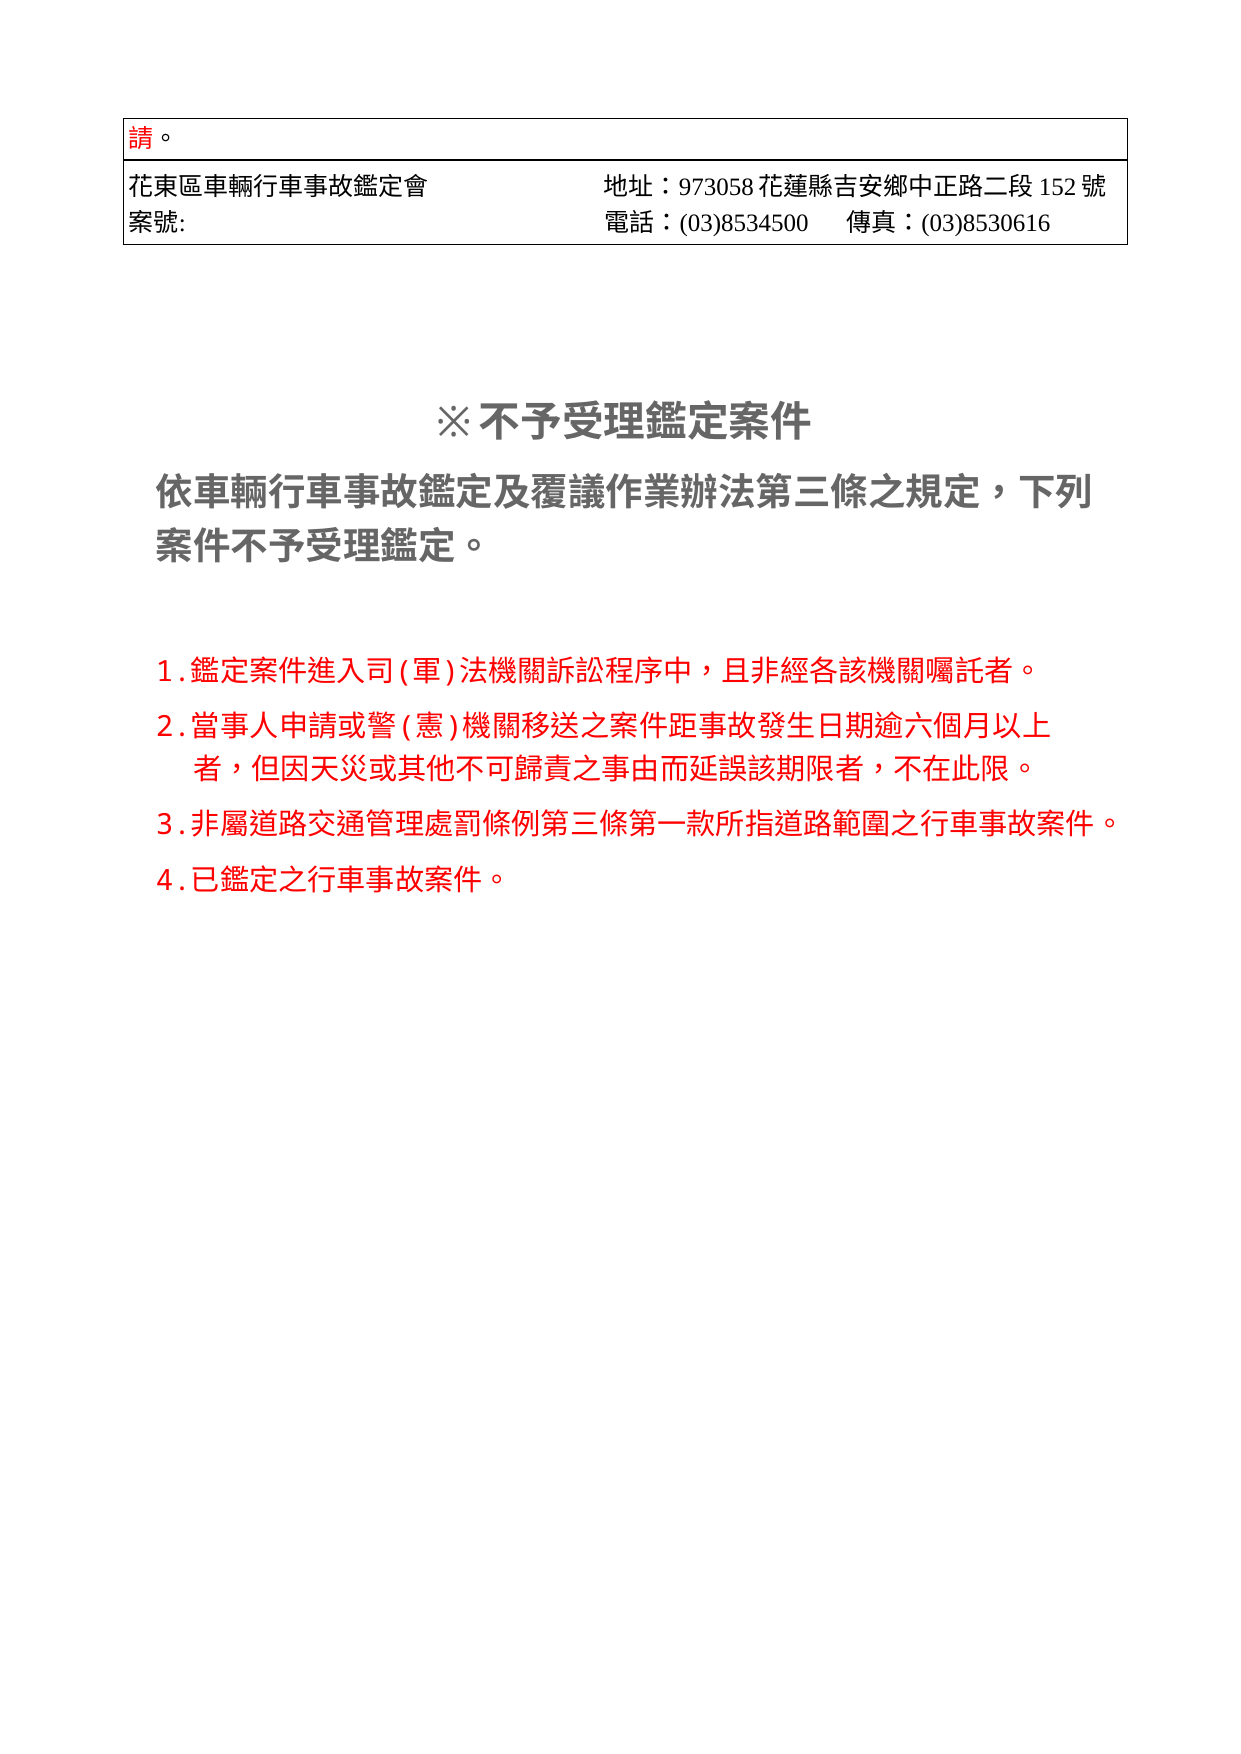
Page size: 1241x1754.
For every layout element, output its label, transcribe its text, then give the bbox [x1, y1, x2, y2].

subtitle 依車輛行車事故鑑定及覆議作業辦法第三條之規定，下列案件不予受理鑑定。 [156, 462, 1122, 570]
subtitle 不予受理鑑定案件 [118, 388, 1122, 448]
list 鑑定案件進入司(軍)法機關訴訟程序中，且非經各該機關囑託者。 [156, 647, 1122, 689]
list 當事人申請或警(憲)機關移送之案件距事故發生日期逾六個月以上者，但因天災或其他不可歸責之事由而延誤該期限者，不在此限。 [156, 703, 1053, 788]
list 非屬道路交通管理處罰條例第三條第一款所指道路範圍之行車事故案件。 [156, 801, 1122, 843]
table_header 花東區車輛行車事故鑑定會 地址：973058花蓮縣吉安鄉中正路二段152號 案號: 電話：(03)8534500 傳真：(03)8530616 [124, 161, 1127, 244]
list 已鑑定之行車事故案件。 [156, 857, 1122, 899]
table_header 注意事項： 每案鑑定費用新臺幣參仟元(3000元)，若郵寄辦理申請請以郵政匯票繳納，匯票抬頭：交通部公路局臺北區監理所。鑑定案件自受理之翌日起二個月內完成鑑定。 申請人身分需為行車事故當事人、或其繼承人、或法定代理人、或車輛所有人方能提出申請。 事故當事人請附駕駛執照（或保管單）或身分證影印本乙份；法定代理人請附身分證及與當事人關係證明文件影本各乙份；車輛所有人，請附行車執照影本乙份。 申請要件為發生在花蓮縣或臺東縣轄區內，時間在六個月以內，且經警察機關處理，留有紀錄者(含當事人筆錄、警繪現場圖、照片等)。不受理案件如背面說明。 事故案件如預備提出司法訴訟或己在司法機關審理中，請向司法機關聲請移送；如已申請但尚未完成鑑定，經由司法機關受理者，請申請退費。 申請人可到會或郵寄辦理。因和解或其他理由自行撤回者無法退費，請仔細考慮後再申請。 [124, 119, 1127, 159]
